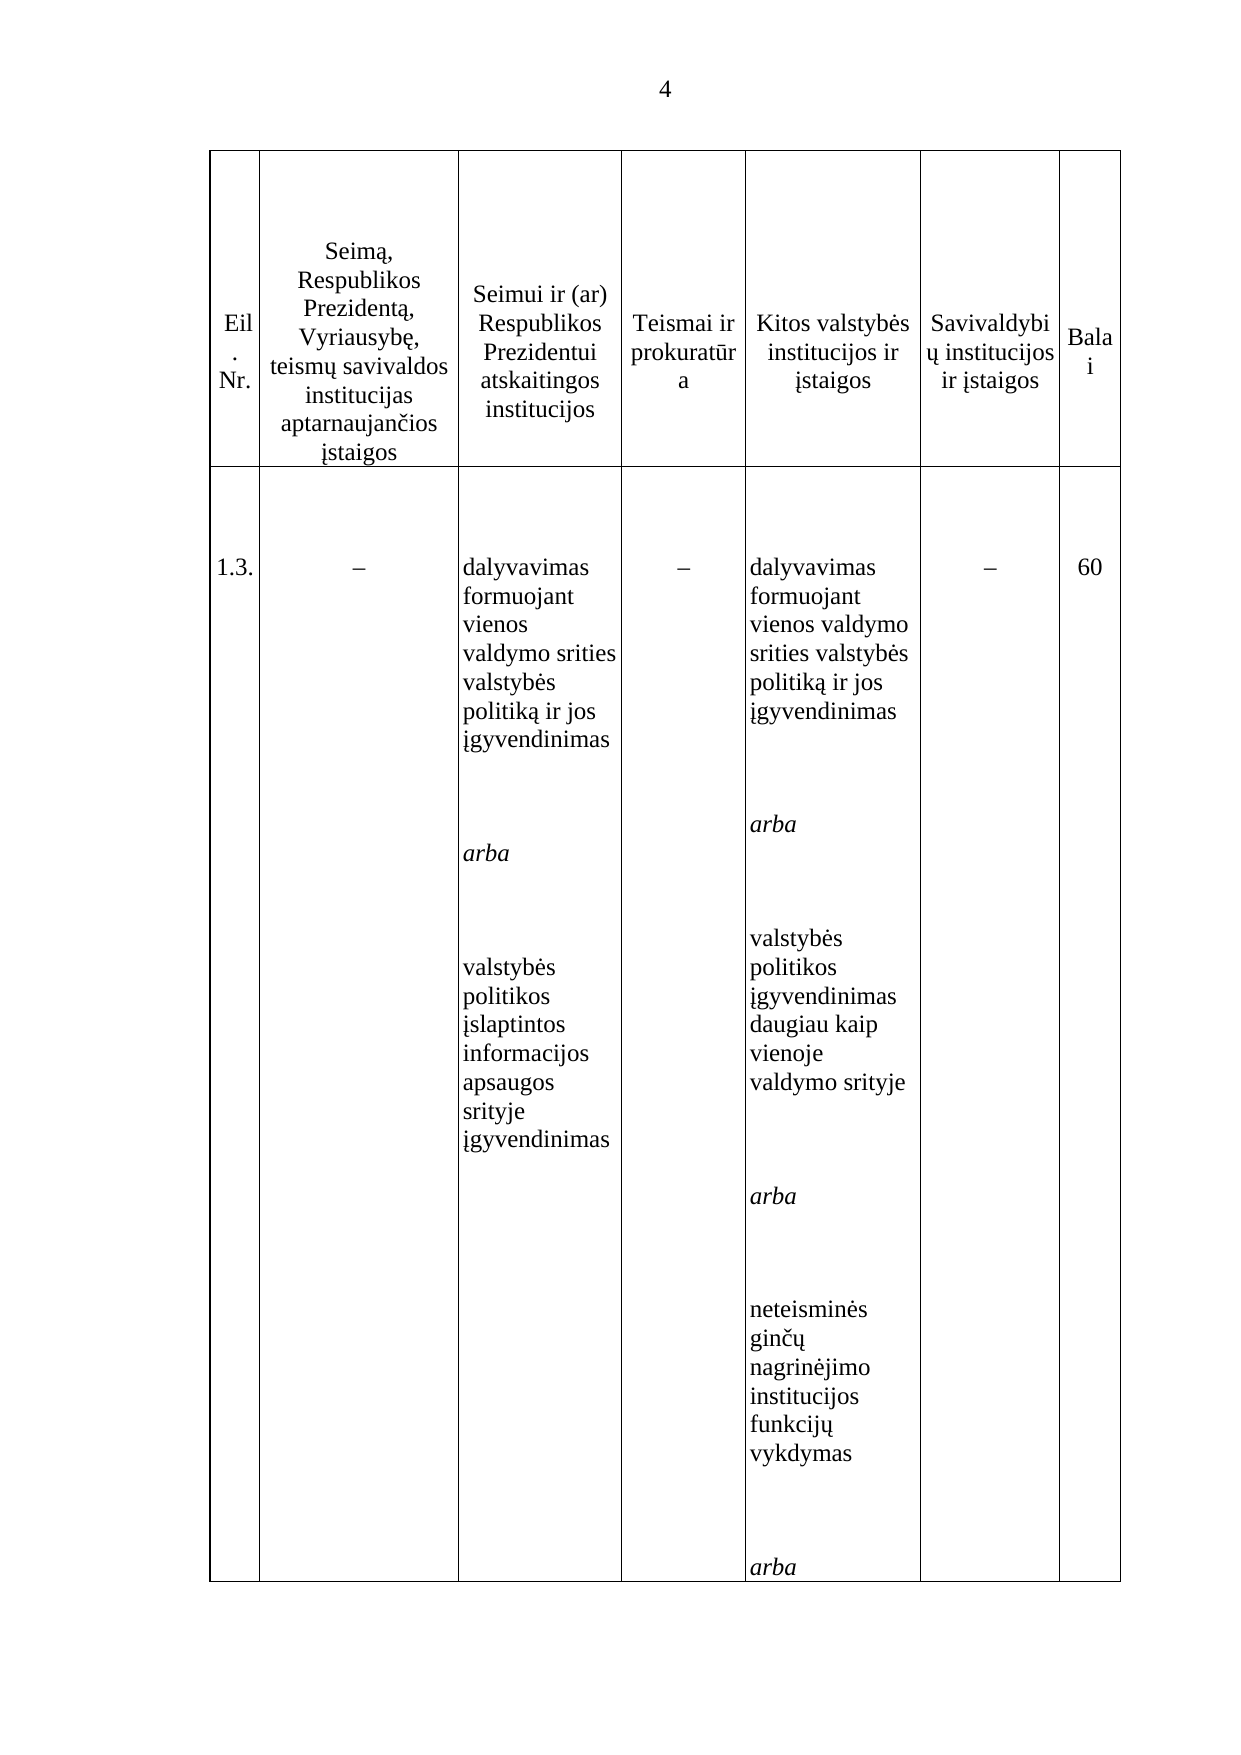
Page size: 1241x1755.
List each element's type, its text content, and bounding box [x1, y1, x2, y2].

table_cell – [260, 467, 458, 1581]
table_header Seimą, Respublikos Prezidentą, Vyriausybę, teismų savivaldos institucijas aptarnaujančios įstaigos [260, 151, 458, 466]
table_cell 60 [1060, 467, 1120, 1581]
table_cell – [921, 467, 1059, 1581]
table_header Savivaldybių institucijos ir įstaigos [921, 151, 1059, 466]
table_cell dalyvavimas formuojant vienos valdymo srities valstybės politiką ir jos įgyvendinimas arba valstybės politikos įgyvendinimas daugiau kaip vienoje valdymo srityje arba neteisminės ginčų nagrinėjimo institucijos funkcijų vykdymas arba [746, 467, 920, 1581]
table_header Balai [1060, 151, 1120, 466]
table_header Eil. Nr. [211, 151, 259, 466]
table_header Kitos valstybės institucijos ir įstaigos [746, 151, 920, 466]
table_cell 1.3. [211, 467, 259, 1581]
table_header Seimui ir (ar) Respublikos Prezidentui atskaitingos institucijos [459, 151, 621, 466]
table_cell – [622, 467, 745, 1581]
table_header Teismai ir prokuratūra [622, 151, 745, 466]
table_cell dalyvavimas formuojant vienos valdymo srities valstybės politiką ir jos įgyvendinimas arba valstybės politikos įslaptintos informacijos apsaugos srityje įgyvendinimas [459, 467, 621, 1581]
